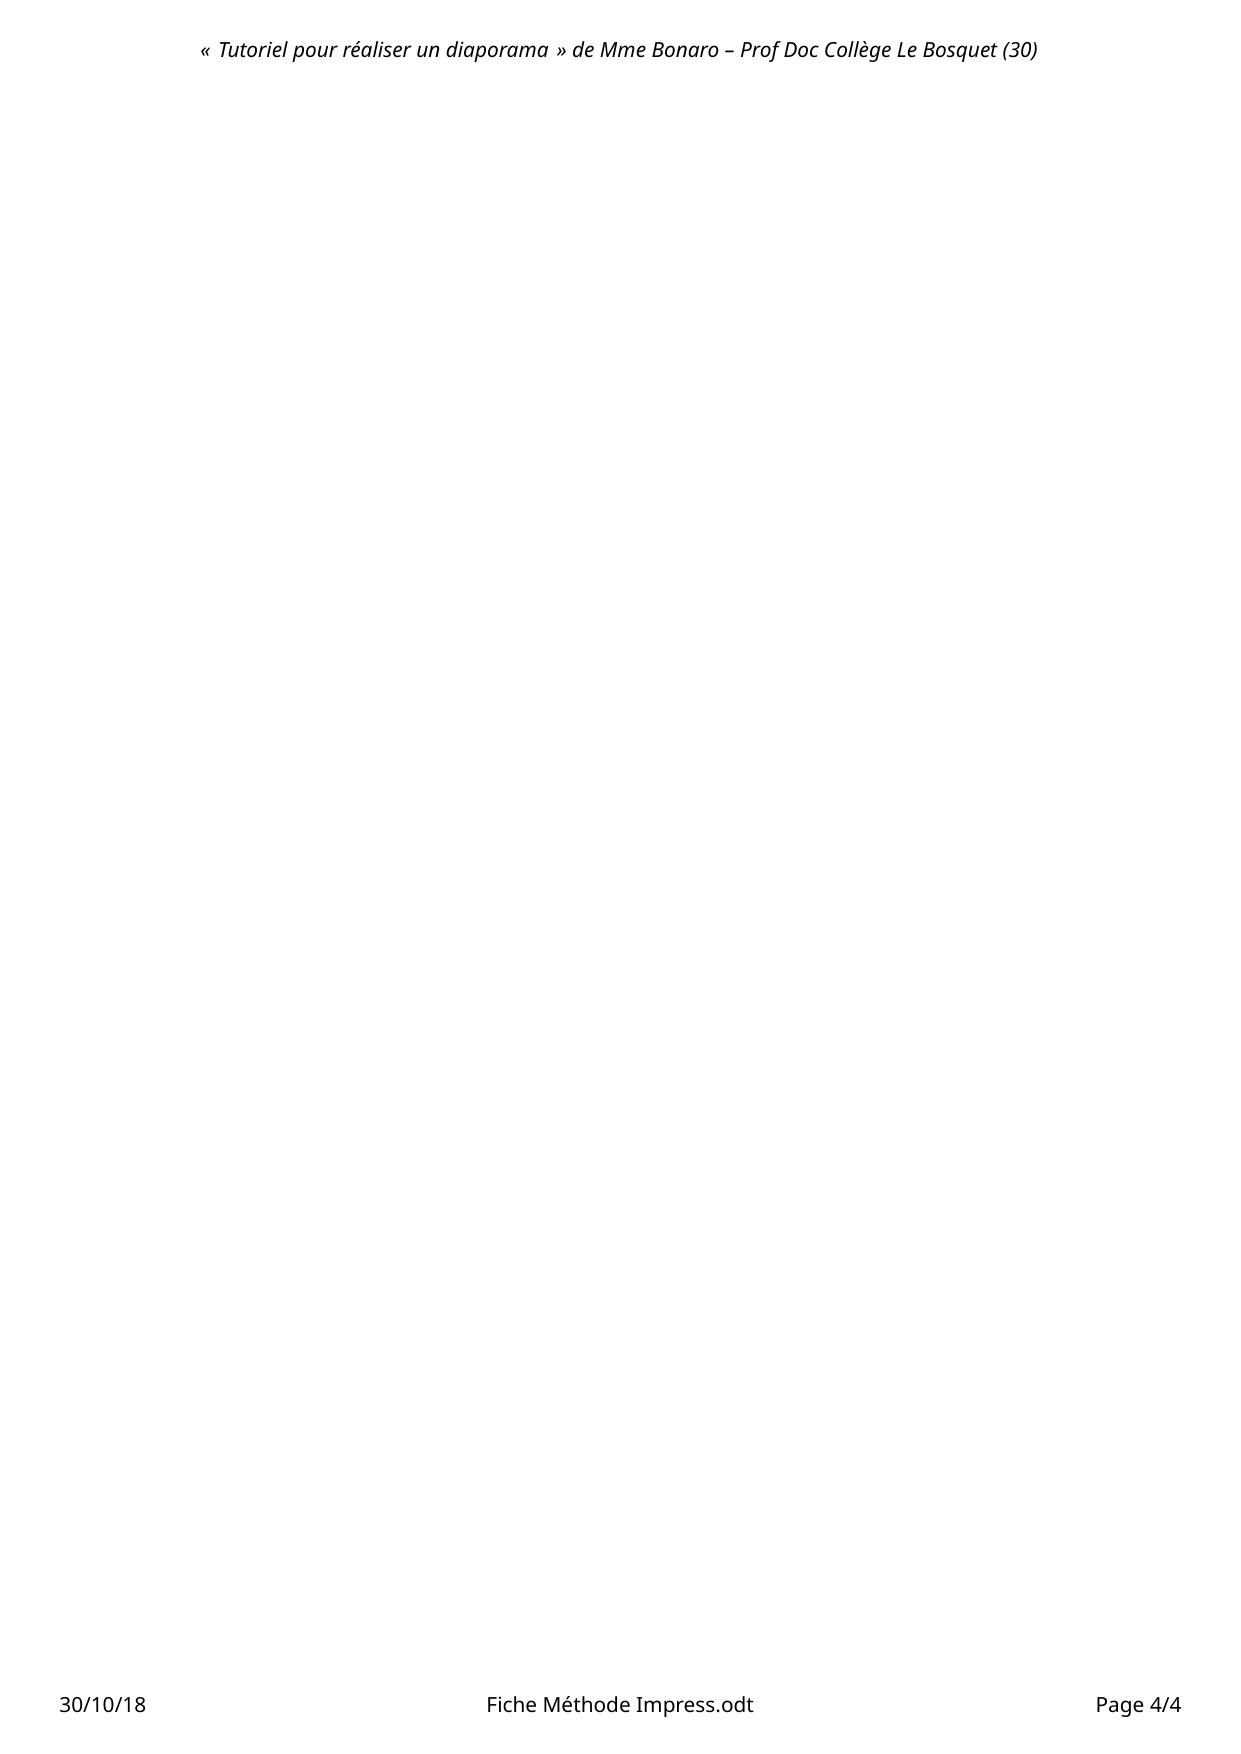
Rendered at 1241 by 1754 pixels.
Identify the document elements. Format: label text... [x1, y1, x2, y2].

list « Tutoriel pour réaliser un diaporama » de Mme Bonaro – Prof Doc Collège Le Bosquet (30) [59, 35, 1181, 64]
